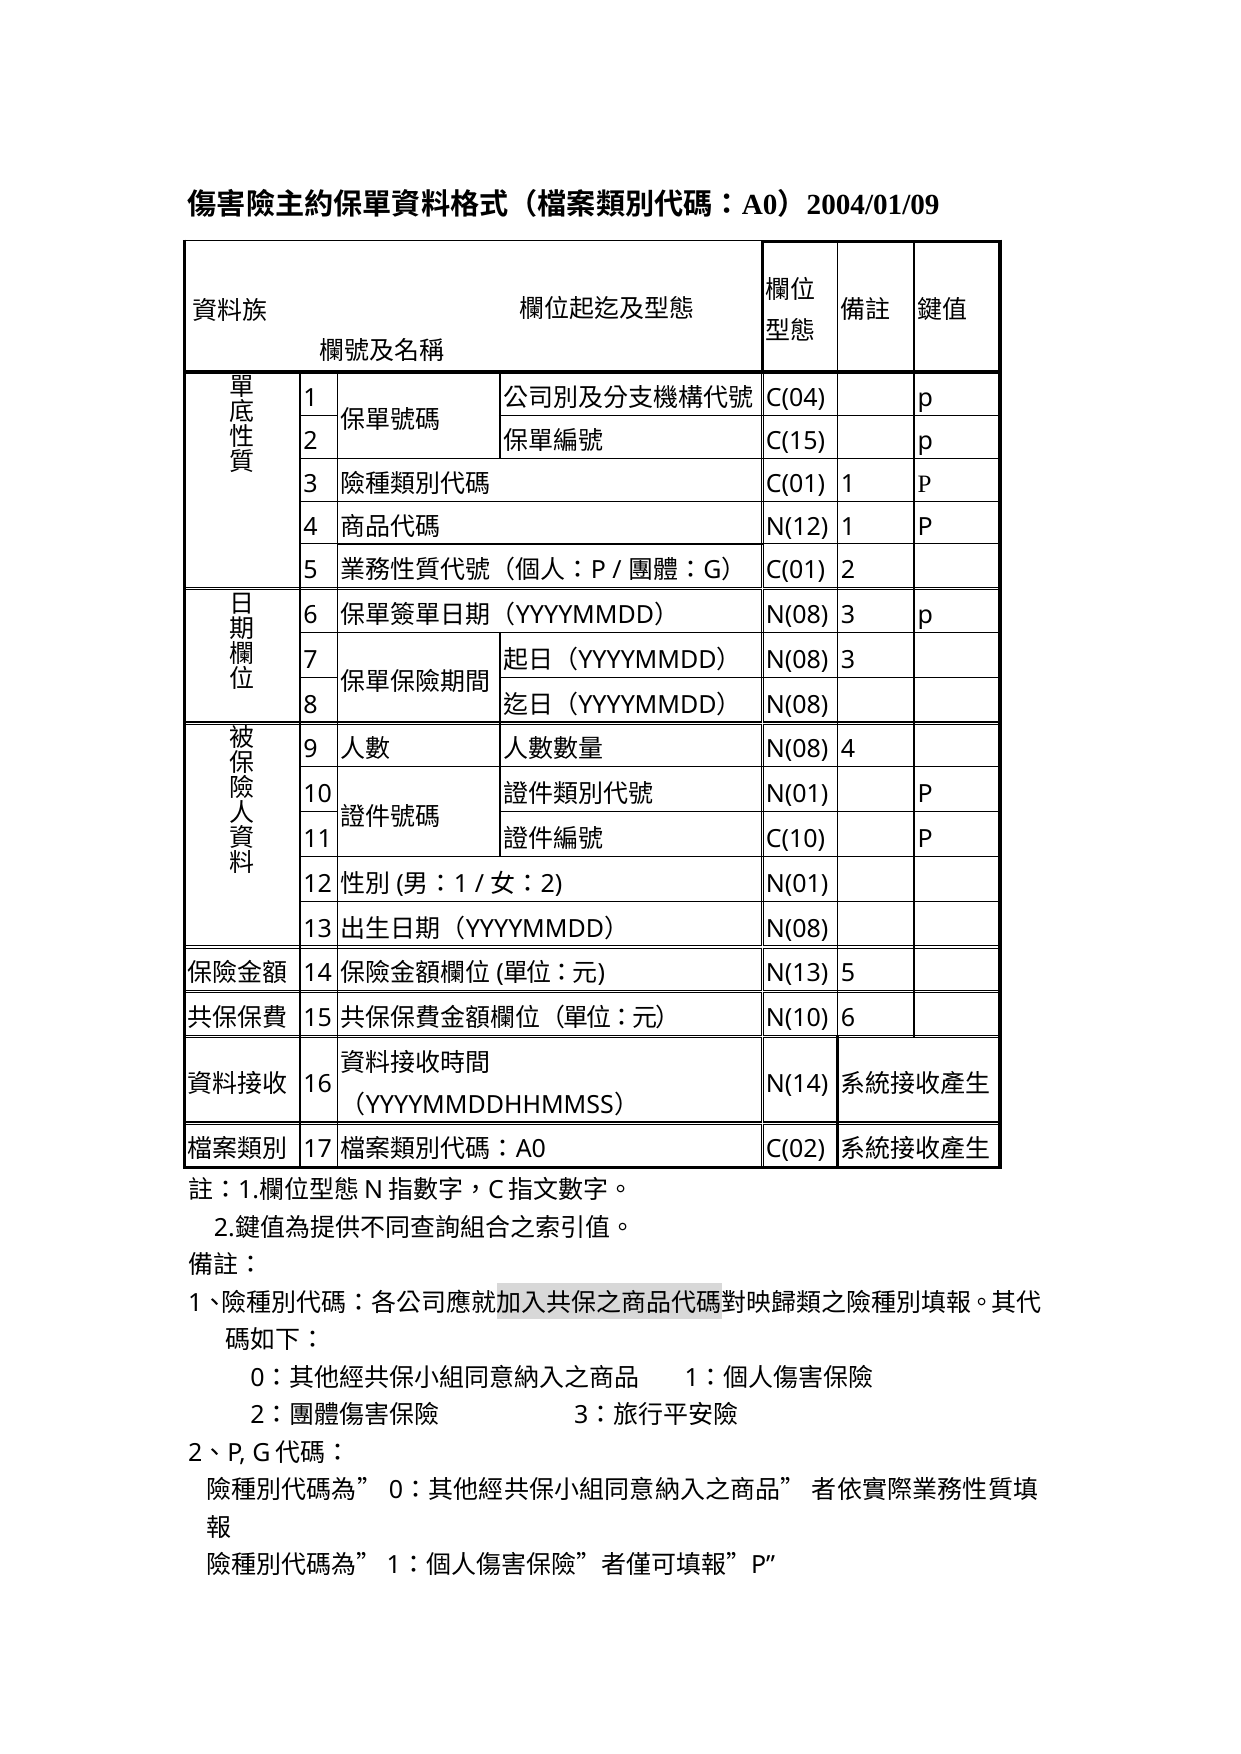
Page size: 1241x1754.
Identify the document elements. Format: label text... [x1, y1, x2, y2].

table_cell 保單簽單日期（YYYYMMDD） [338, 590, 761, 632]
table_cell N(12) [764, 502, 837, 543]
table_cell N(08) [764, 590, 837, 632]
table_cell P [915, 459, 998, 501]
table_cell N(08) [764, 902, 837, 945]
table_cell 4 [838, 725, 913, 766]
table_cell [838, 902, 913, 945]
table_cell [915, 993, 998, 1035]
table_cell 業務性質代號（個人：P / 團體：G） [338, 545, 761, 587]
table_cell [838, 678, 913, 721]
table_cell 14 [301, 949, 337, 990]
table_cell 11 [301, 812, 337, 856]
table_header 欄位 型態 [764, 243, 837, 370]
table_cell 證件號碼 [338, 767, 499, 856]
table_cell C(01) [764, 544, 837, 587]
table_cell P [915, 502, 998, 543]
text 1、險種別代碼：各公司應就加入共保之商品代碼對映歸類之險種別填報。其代碼如下： [188, 1282, 1041, 1357]
table_cell 共保保費金額欄位（單位：元） [338, 993, 761, 1035]
table_cell C(01) [764, 459, 837, 501]
text 險種別代碼為” 1：個人傷害保險”者僅可填報”P” [206, 1544, 1041, 1582]
table_cell 出生日期（YYYYMMDD） [338, 902, 761, 945]
table_cell 性別 (男：1 / 女：2) [338, 857, 761, 901]
table_cell 資料接收 [186, 1038, 299, 1121]
table_cell 10 [301, 767, 337, 811]
table_cell 5 [301, 544, 337, 587]
table_cell C(02) [764, 1125, 836, 1166]
table_cell 被保險人資料 [186, 725, 299, 945]
table_cell [838, 812, 913, 856]
table_cell 起日（YYYYMMDD） [501, 633, 761, 677]
table_cell N(01) [764, 857, 837, 901]
table_cell 1 [301, 374, 337, 415]
table_cell 檔案類別 [186, 1125, 299, 1166]
table_cell 15 [301, 993, 337, 1035]
table_cell 保單號碼 [338, 374, 499, 458]
table_cell 7 [301, 633, 337, 677]
table_header 備註 [838, 243, 913, 370]
text 2、P, G代碼： [188, 1432, 1041, 1469]
table_cell p [915, 374, 998, 415]
table_cell 3 [838, 590, 913, 632]
table_cell 17 [301, 1125, 337, 1166]
table_cell 檔案類別代碼：A0 [338, 1125, 761, 1166]
table_cell [915, 949, 998, 990]
text 險種別代碼為” 0：其他經共保小組同意納入之商品” 者依實際業務性質填報 [206, 1469, 1041, 1544]
table_cell 系統接收產生 [839, 1038, 998, 1121]
table_header 資料族 [189, 286, 301, 370]
table_cell 保險金額 [186, 949, 299, 990]
table_cell 系統接收產生 [839, 1125, 998, 1166]
table_cell 人數數量 [501, 725, 761, 766]
table_cell 保險金額欄位 (單位：元) [338, 949, 761, 990]
table_cell 資料接收時間（YYYYMMDDHHMMSS） [338, 1038, 761, 1121]
table_cell N(08) [764, 633, 837, 677]
table_cell 日期欄位 [186, 590, 299, 721]
table_cell 1 [838, 502, 913, 543]
table_cell 9 [301, 725, 337, 766]
table_cell [915, 902, 998, 945]
text 2：團體傷害保險 3：旅行平安險 [225, 1394, 1041, 1432]
table_cell [915, 544, 998, 587]
table_cell 單底性質 [186, 374, 299, 587]
table_cell [838, 857, 913, 901]
table_cell P [915, 767, 998, 811]
table_cell 6 [301, 590, 337, 632]
table_cell 6 [838, 993, 913, 1035]
text 2.鍵值為提供不同查詢組合之索引值。 [188, 1207, 1041, 1244]
table_cell 迄日（YYYYMMDD） [501, 678, 761, 721]
table_header 鍵值 [915, 243, 998, 370]
table_cell [838, 767, 913, 811]
table_cell N(13) [764, 949, 837, 990]
table_cell N(14) [764, 1038, 836, 1121]
table_cell 險種類別代碼 [338, 459, 761, 501]
table_cell 1 [838, 459, 913, 501]
table_cell 12 [301, 857, 337, 901]
text 0：其他經共保小組同意納入之商品 1：個人傷害保險 [225, 1357, 1041, 1394]
table_cell P [915, 812, 998, 856]
table_header 欄位起迄及型態 欄號及名稱 [186, 241, 761, 370]
table_cell p [915, 590, 998, 632]
table_cell N(01) [764, 767, 837, 811]
text 傷害險主約保單資料格式（檔案類別代碼：A0）2004/01/09 [187, 164, 1053, 239]
table_cell [838, 374, 913, 415]
table_cell 13 [301, 902, 337, 945]
table_cell 3 [301, 459, 337, 501]
table_cell 共保保費 [186, 993, 299, 1035]
table_cell [915, 633, 998, 677]
table_cell 人數 [338, 725, 499, 766]
table_cell 16 [301, 1038, 337, 1121]
table_cell 證件類別代號 [501, 767, 761, 811]
table_cell N(10) [764, 993, 837, 1035]
table_cell 公司別及分支機構代號 [501, 374, 761, 415]
table_cell 8 [301, 678, 337, 721]
table_cell 保單保險期間 [338, 633, 499, 721]
table_cell 3 [838, 633, 913, 677]
table_cell [915, 725, 998, 766]
table_cell N(08) [764, 725, 837, 766]
table_cell 證件編號 [501, 812, 761, 856]
text 備註： [188, 1244, 1041, 1282]
table_cell 商品代碼 [338, 502, 761, 543]
table_cell 2 [838, 544, 913, 587]
table_cell 2 [301, 416, 337, 458]
table_cell [915, 857, 998, 901]
table_cell 5 [838, 949, 913, 990]
text 註：1.欄位型態N指數字，C指文數字。 [188, 1169, 1041, 1207]
table_cell 保單編號 [501, 416, 761, 458]
table_cell [838, 416, 913, 458]
table_cell C(10) [764, 812, 837, 856]
table_cell 4 [301, 502, 337, 543]
table_cell N(08) [764, 678, 837, 721]
table_cell [915, 678, 998, 721]
table_cell C(15) [764, 416, 837, 458]
table_cell p [915, 416, 998, 458]
table_cell C(04) [764, 374, 837, 415]
